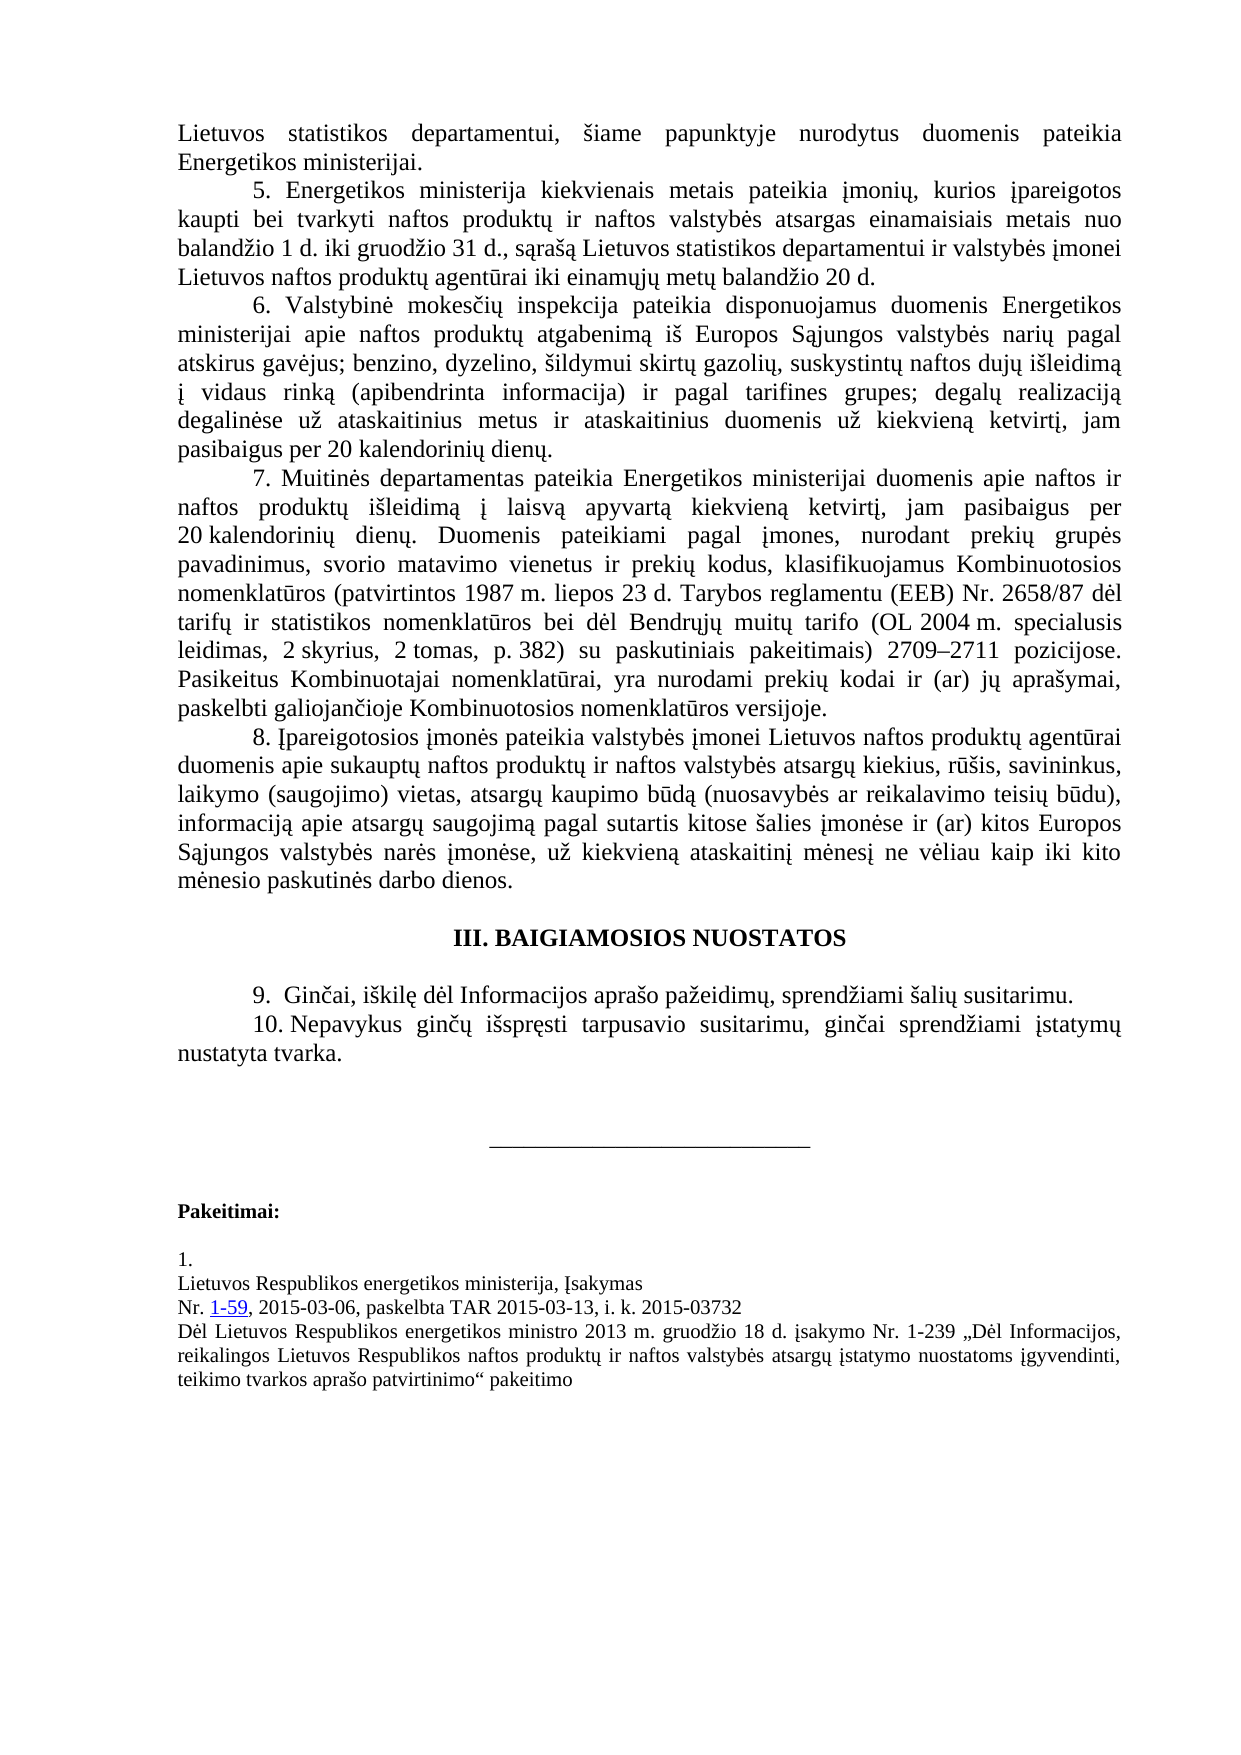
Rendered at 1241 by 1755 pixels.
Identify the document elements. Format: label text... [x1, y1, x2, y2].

text Lietuvos Respublikos energetikos ministerija, Įsakymas [177, 1271, 1122, 1295]
text 9. Ginčai, iškilę dėl Informacijos aprašo pažeidimų, sprendžiami šalių susitarimu. [177, 981, 1122, 1009]
text 5. Energetikos ministerija kiekvienais metais pateikia įmonių, kurios įpareigotos kaupti bei tvarkyti naftos produktų ir naftos valstybės atsargas einamaisiais metais nuo balandžio 1 d. iki gruodžio 31 d., sąrašą Lietuvos statistikos departamentui ir valstybės įmonei Lietuvos naftos produktų agentūrai iki einamųjų metų balandžio 20 d. [177, 176, 1122, 291]
text 8. Įpareigotosios įmonės pateikia valstybės įmonei Lietuvos naftos produktų agentūrai duomenis apie sukauptų naftos produktų ir naftos valstybės atsargų kiekius, rūšis, savininkus, laikymo (saugojimo) vietas, atsargų kaupimo būdą (nuosavybės ar reikalavimo teisių būdu), informaciją apie atsargų saugojimą pagal sutartis kitose šalies įmonėse ir (ar) kitos Europos Sąjungos valstybės narės įmonėse, už kiekvieną ataskaitinį mėnesį ne vėliau kaip iki kito mėnesio paskutinės darbo dienos. [177, 722, 1122, 894]
text Pakeitimai: [177, 1199, 1122, 1223]
text 10. Nepavykus ginčų išspręsti tarpusavio susitarimu, ginčai sprendžiami įstatymų nustatyta tvarka. [177, 1009, 1122, 1067]
text 6. Valstybinė mokesčių inspekcija pateikia disponuojamus duomenis Energetikos ministerijai apie naftos produktų atgabenimą iš Europos Sąjungos valstybės narių pagal atskirus gavėjus; benzino, dyzelino, šildymui skirtų gazolių, suskystintų naftos dujų išleidimą į vidaus rinką (apibendrinta informacija) ir pagal tarifines grupes; degalų realizaciją degalinėse už ataskaitinius metus ir ataskaitinius duomenis už kiekvieną ketvirtį, jam pasibaigus per 20 kalendorinių dienų. [177, 291, 1122, 463]
text Nr. 1-59, 2015-03-06, paskelbta TAR 2015-03-13, i. k. 2015-03732 [177, 1295, 1122, 1319]
text 7. Muitinės departamentas pateikia Energetikos ministerijai duomenis apie naftos ir naftos produktų išleidimą į laisvą apyvartą kiekvieną ketvirtį, jam pasibaigus per 20 kalendorinių dienų. Duomenis pateikiami pagal įmones, nurodant prekių grupės pavadinimus, svorio matavimo vienetus ir prekių kodus, klasifikuojamus Kombinuotosios nomenklatūros (patvirtintos 1987 m. liepos 23 d. Tarybos reglamentu (EEB) Nr. 2658/87 dėl tarifų ir statistikos nomenklatūros bei dėl Bendrųjų muitų tarifo (OL 2004 m. specialusis leidimas, 2 skyrius, 2 tomas, p. 382) su paskutiniais pakeitimais) 2709–2711 pozicijose. Pasikeitus Kombinuotajai nomenklatūrai, yra nurodami prekių kodai ir (ar) jų aprašymai, paskelbti galiojančioje Kombinuotosios nomenklatūros versijoje. [177, 463, 1122, 722]
text ____________________________ [177, 1124, 1122, 1151]
text Lietuvos statistikos departamentui, šiame papunktyje nurodytus duomenis pateikia Energetikos ministerijai. [177, 118, 1122, 176]
text Dėl Lietuvos Respublikos energetikos ministro 2013 m. gruodžio 18 d. įsakymo Nr. 1-239 „Dėl Informacijos, reikalingos Lietuvos Respublikos naftos produktų ir naftos valstybės atsargų įstatymo nuostatoms įgyvendinti, teikimo tvarkos aprašo patvirtinimo“ pakeitimo [177, 1319, 1122, 1391]
text III. BAIGIAMOSIOS NUOSTATOS [177, 923, 1122, 952]
text 1. [177, 1247, 1122, 1271]
